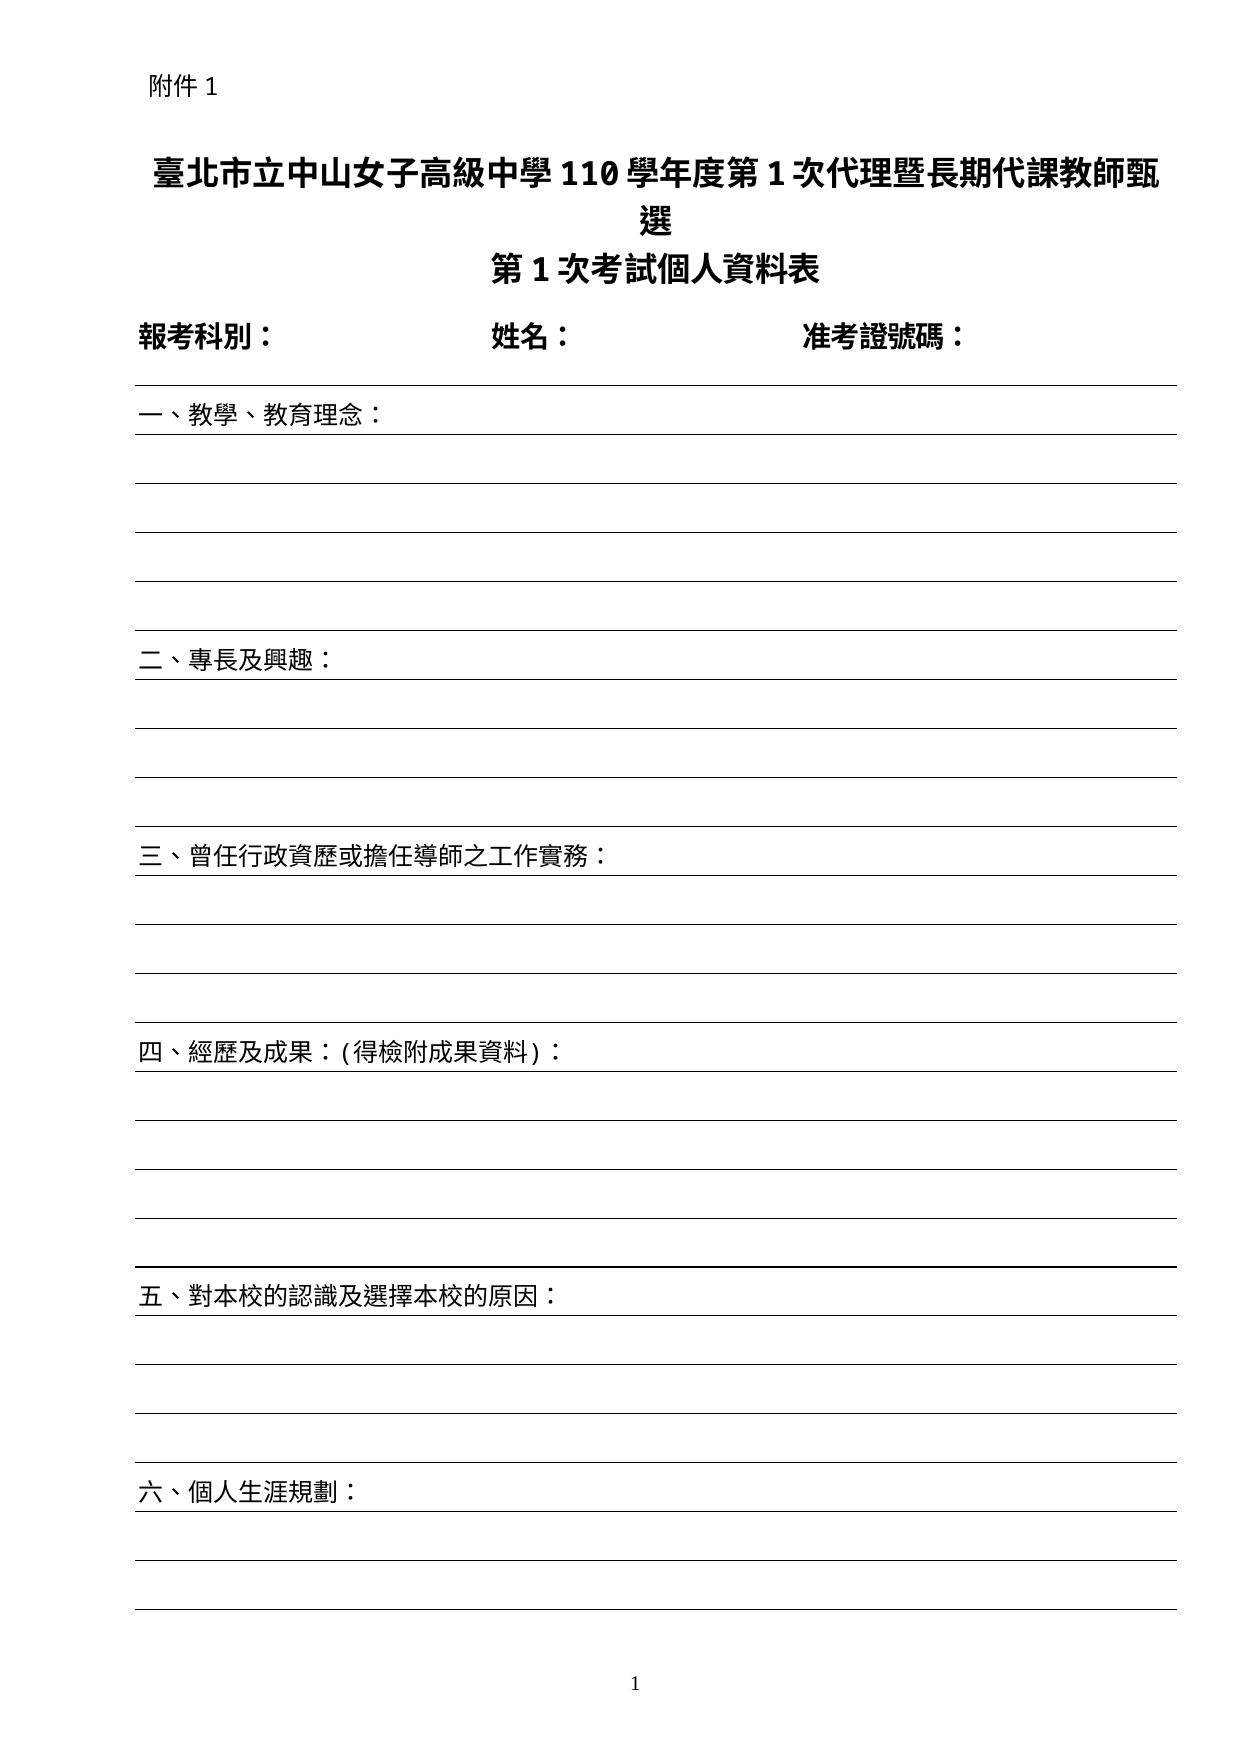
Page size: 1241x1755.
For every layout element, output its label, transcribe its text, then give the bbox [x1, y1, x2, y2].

table_cell [135, 778, 1177, 826]
table_cell [135, 729, 1177, 777]
table_cell [135, 1072, 1177, 1119]
table_cell [135, 582, 1177, 630]
table_cell [135, 1170, 1177, 1217]
table_cell [135, 876, 1177, 924]
table_cell 二、專長及興趣： [135, 631, 1177, 679]
table_cell 五、對本校的認識及選擇本校的原因： [135, 1268, 1177, 1315]
table_cell [135, 1121, 1177, 1168]
table_cell [135, 1414, 1177, 1462]
table_cell 一、教學、教育理念： [135, 386, 1177, 434]
table_cell 六、個人生涯規劃： [135, 1463, 1177, 1511]
table_cell [135, 1365, 1177, 1413]
table_cell 三、曾任行政資歷或擔任導師之工作實務： [135, 827, 1177, 875]
table_cell 四、經歷及成果：(得檢附成果資料)： [135, 1023, 1177, 1071]
table_cell [135, 1316, 1177, 1364]
table_cell [135, 680, 1177, 728]
table_header 臺北市立中山女子高級中學110學年度第1次代理暨長期代課教師甄選 第1次考試個人資料表 報考科別： 姓名： 准考證號碼： [135, 146, 1177, 385]
table_cell [135, 974, 1177, 1022]
table_cell [135, 1219, 1177, 1266]
table_cell [135, 1512, 1177, 1560]
table_cell [135, 925, 1177, 973]
table_cell [135, 435, 1177, 483]
table_cell [135, 1561, 1177, 1609]
table_cell [135, 484, 1177, 532]
text 附件1 [148, 66, 225, 102]
table_cell [135, 533, 1177, 581]
